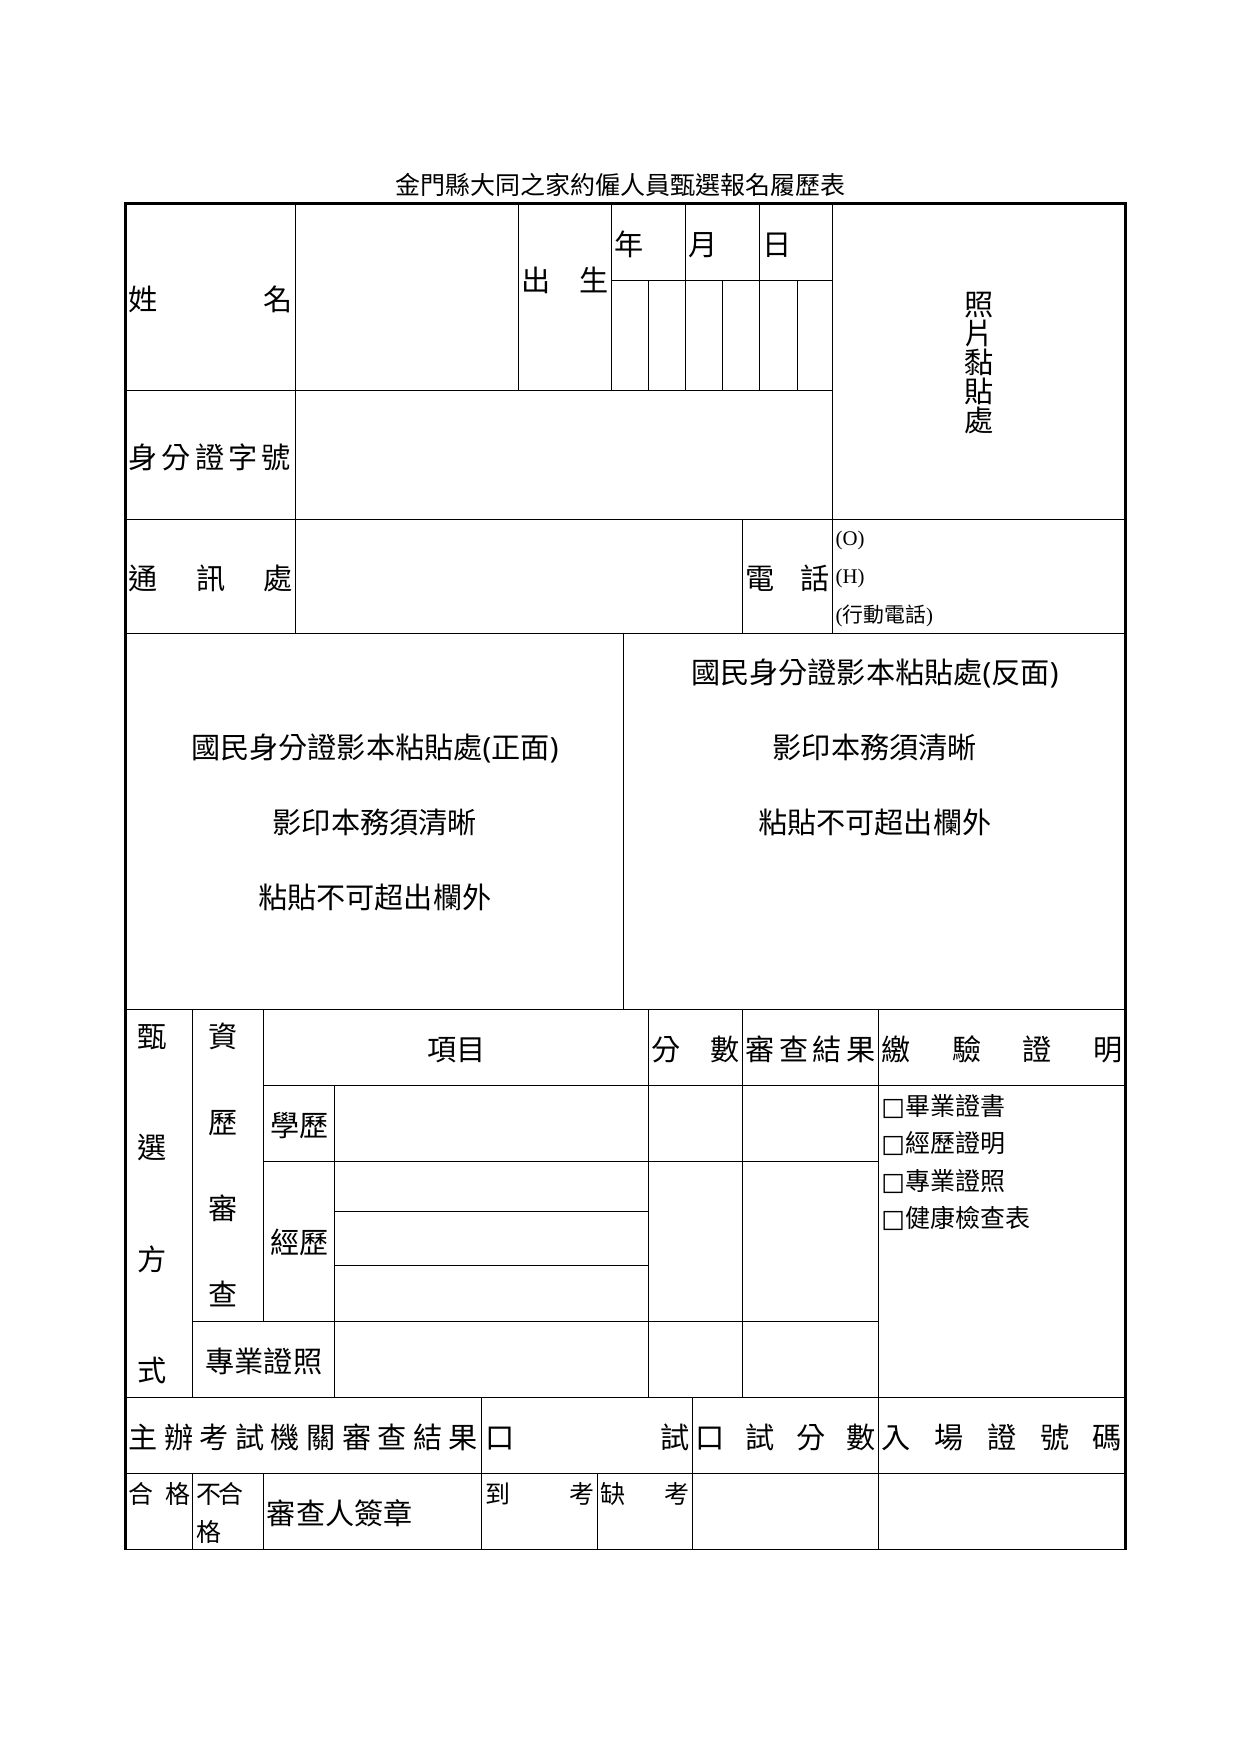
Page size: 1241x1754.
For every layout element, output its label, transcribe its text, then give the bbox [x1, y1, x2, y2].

table_cell [296, 391, 832, 519]
table_cell 國民身分證影本粘貼處(反面) 影印本務須清晰 粘貼不可超出欄外 [624, 634, 1124, 1009]
table_header 年 [612, 205, 685, 280]
table_header 出生 [519, 205, 611, 390]
table_cell 通訊處 [127, 520, 295, 633]
table_cell 項目 [264, 1010, 648, 1085]
table_cell [879, 1474, 1124, 1549]
table_cell [335, 1212, 648, 1265]
table_header 日 [760, 205, 832, 280]
table_cell 不合格 [193, 1474, 263, 1549]
table_cell [760, 281, 797, 390]
table_cell [335, 1266, 648, 1321]
table_cell 國民身分證影本粘貼處(正面) 影印本務須清晰 粘貼不可超出欄外 [127, 634, 623, 1009]
table_cell 主辦考試機關審查結果 [127, 1398, 481, 1473]
table_cell [693, 1474, 878, 1549]
table_cell [649, 1086, 742, 1161]
table_cell [335, 1162, 648, 1211]
table_cell [743, 1322, 878, 1397]
table_cell 甄選方式 [127, 1010, 192, 1397]
table_cell 身分證字號 [127, 391, 295, 519]
table_cell [743, 1162, 878, 1321]
table_cell 合格 [127, 1474, 192, 1549]
table_cell [723, 281, 759, 390]
table_header 照片黏貼處 [833, 205, 1124, 519]
table_cell [798, 281, 832, 390]
table_cell 資歷審查 [193, 1010, 263, 1321]
table_cell [743, 1086, 878, 1161]
table_cell 繳驗證明 [879, 1010, 1124, 1085]
table_cell 口試分數 [693, 1398, 878, 1473]
text 金門縣大同之家約僱人員甄選報名履歷表 [130, 164, 1110, 202]
table_header 姓名 [127, 205, 295, 390]
table_cell [649, 1322, 742, 1397]
table_header [296, 205, 518, 390]
table_cell 專業證照 [193, 1322, 334, 1397]
table_cell [686, 281, 722, 390]
table_cell [612, 281, 648, 390]
table_cell [335, 1086, 648, 1161]
table_cell 學歷 [264, 1086, 334, 1161]
table_cell 電話 [743, 520, 832, 633]
table_cell 分數 [649, 1010, 742, 1085]
table_cell [335, 1322, 648, 1397]
table_cell 口試 [482, 1398, 692, 1473]
table_header 月 [686, 205, 759, 280]
table_cell 到考 [482, 1474, 597, 1549]
table_cell 審查人簽章 [264, 1474, 481, 1549]
table_cell [296, 520, 742, 633]
table_cell □畢業證書 □經歷證明 □專業證照 □健康檢查表 [879, 1086, 1124, 1397]
table_cell 經歷 [264, 1162, 334, 1321]
table_cell [649, 281, 685, 390]
table_cell 審查結果 [743, 1010, 878, 1085]
table_cell 入場證號碼 [879, 1398, 1124, 1473]
table_cell 缺考 [598, 1474, 692, 1549]
table_cell [649, 1162, 742, 1321]
table_cell (O) (H) (行動電話) [833, 520, 1124, 633]
